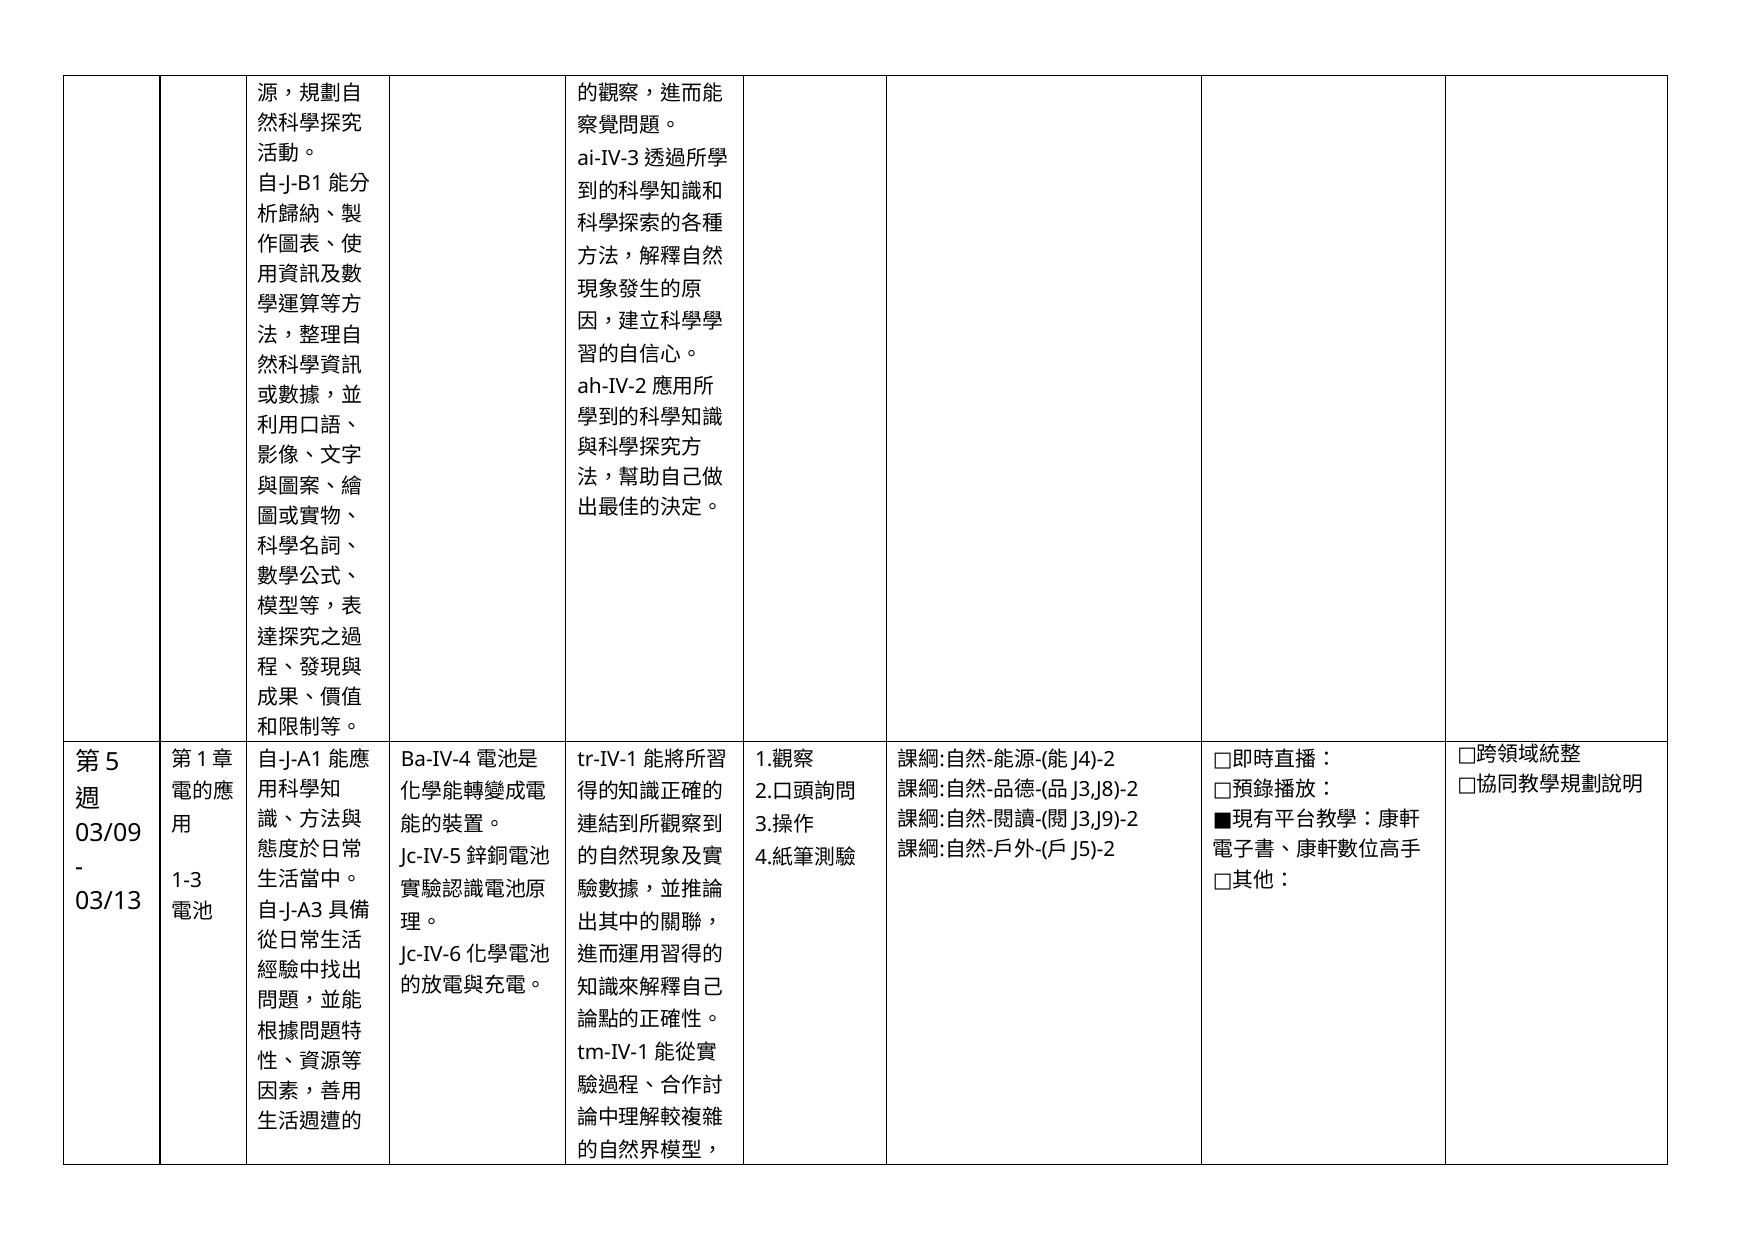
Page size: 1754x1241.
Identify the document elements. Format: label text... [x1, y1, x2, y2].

table_cell 自-J-A1 能應用科學知識、方法與態度於日常生活當中。 自-J-A3 具備從日常生活經驗中找出問題，並能根據問題特性、資源等因素，善用生活週遭的 [247, 742, 389, 1163]
table_cell 課綱:自然-能源-(能J4)-2 課綱:自然-品德-(品J3,J8)-2 課綱:自然-閱讀-(閱J3,J9)-2 課綱:自然-戶外-(戶J5)-2 [887, 742, 1201, 1163]
table_cell 1.觀察 2.口頭詢問 3.操作 4.紙筆測驗 [744, 742, 886, 1163]
table_cell 的觀察，進而能察覺問題。 ai-IV-3 透過所學到的科學知識和科學探索的各種方法，解釋自然現象發生的原因，建立科學學習的自信心。 ah-IV-2 應用所學到的科學知識與科學探究方法，幫助自己做出最佳的決定。 [566, 76, 743, 741]
table_cell □即時直播： □預錄播放： ■現有平台教學：康軒電子書、康軒數位高手 □其他： [1202, 742, 1445, 1163]
table_cell [1202, 76, 1445, 741]
table_cell Ba-IV-4 電池是化學能轉變成電能的裝置。 Jc-IV-5 鋅銅電池實驗認識電池原理。 Jc-IV-6 化學電池的放電與充電。 [390, 742, 565, 1163]
table_cell □跨領域統整 □協同教學規劃說明 [1446, 742, 1667, 1163]
table_cell 源，規劃自然科學探究活動。 自-J-B1 能分析歸納、製作圖表、使用資訊及數學運算等方法，整理自然科學資訊或數據，並利用口語、影像、文字與圖案、繪圖或實物、科學名詞、數學公式、模型等，表達探究之過程、發現與成果、價值和限制等。 [247, 76, 389, 741]
table_cell 第5週 03/09-03/13 [64, 742, 159, 1163]
table_cell tr-IV-1 能將所習得的知識正確的連結到所觀察到的自然現象及實驗數據，並推論出其中的關聯，進而運用習得的知識來解釋自己論點的正確性。 tm-IV-1 能從實驗過程、合作討論中理解較複雜的自然界模型， [566, 742, 743, 1163]
table_cell [1446, 76, 1667, 741]
table_cell [64, 76, 159, 741]
table_cell [744, 76, 886, 741]
table_cell 第1章 電的應用 1-3 電池 [161, 742, 246, 1163]
table_cell [887, 76, 1201, 741]
table_cell [390, 76, 565, 741]
table_cell [161, 76, 246, 741]
